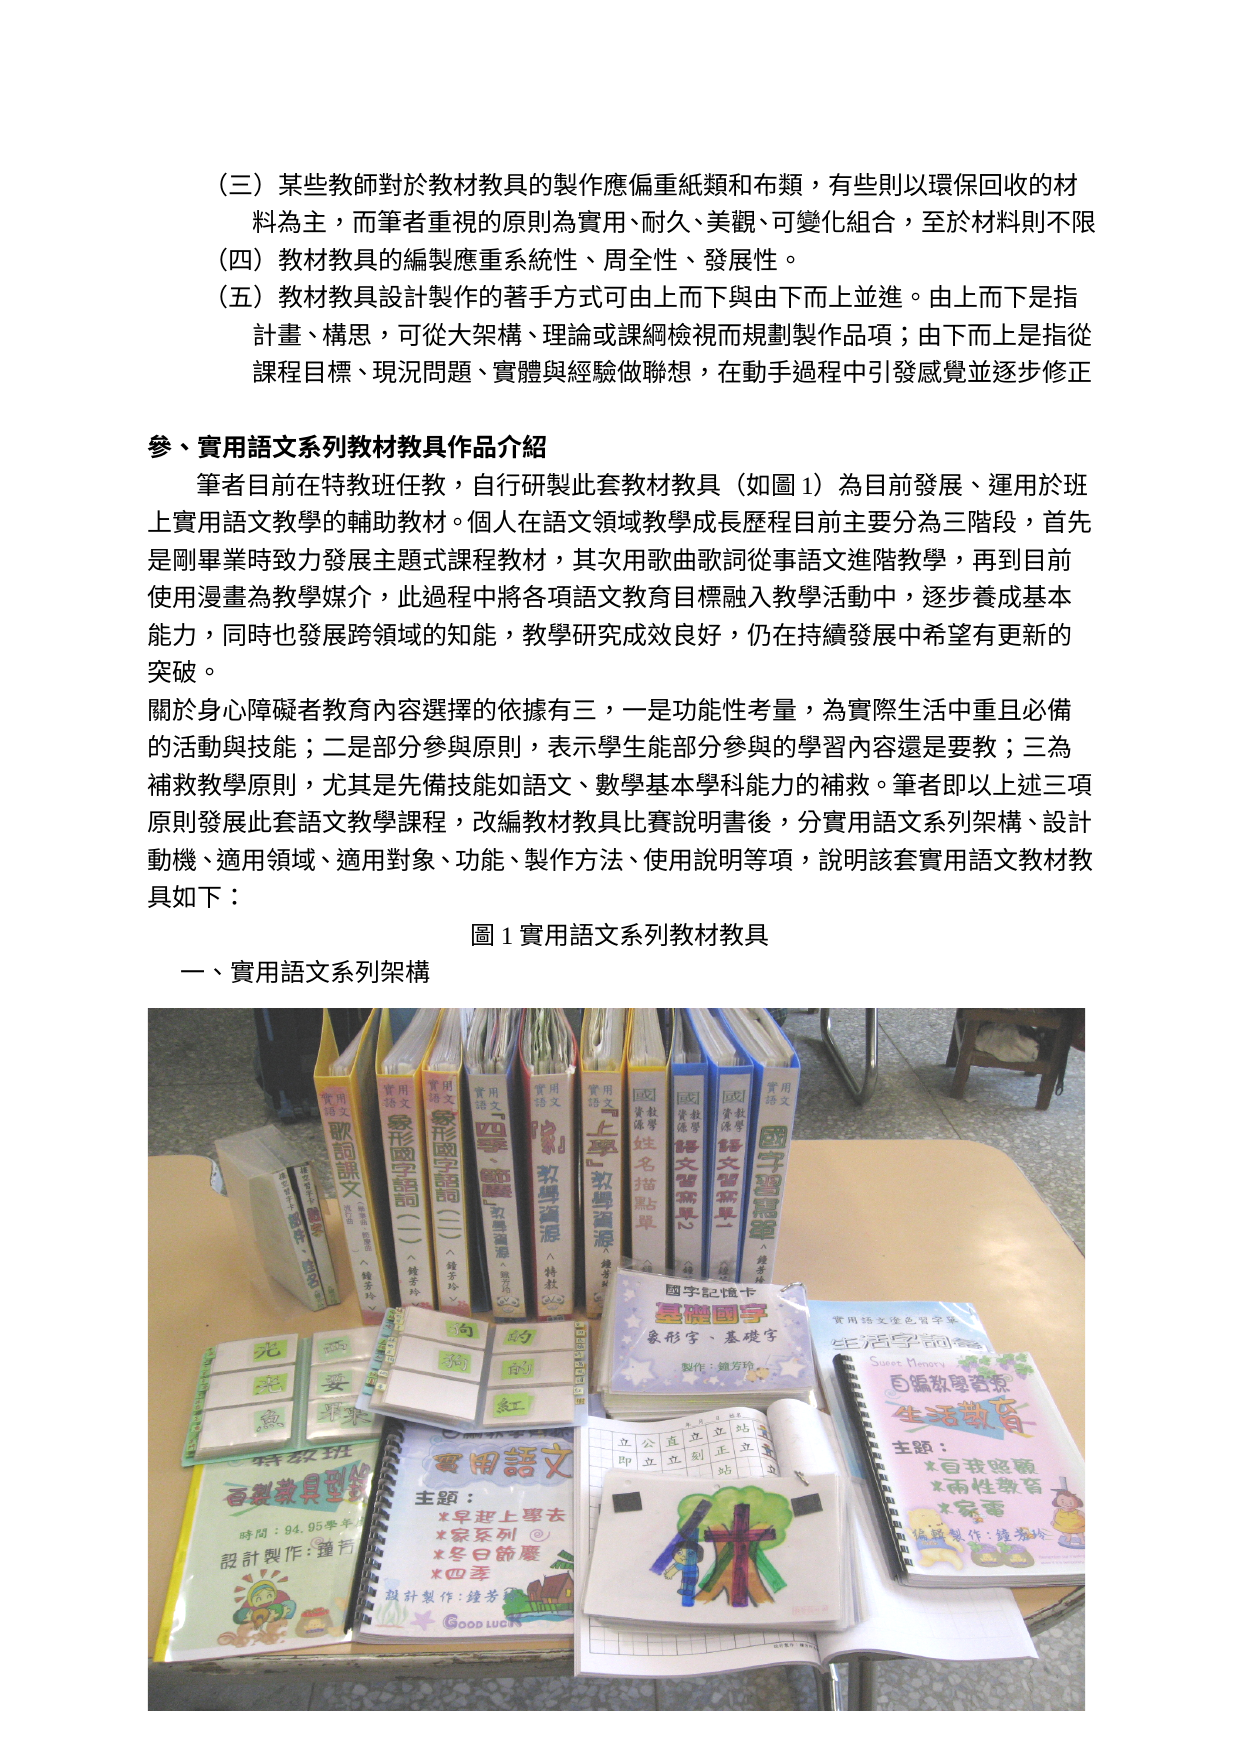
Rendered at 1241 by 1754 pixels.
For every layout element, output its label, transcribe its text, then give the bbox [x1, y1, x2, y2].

text （三）某些教師對於教材教具的製作應偏重紙類和布類，有些則以環保回收的材料為主，而筆者重視的原則為實用、耐久、美觀、可變化組合，至於材料則不限。 [203, 164, 1092, 239]
text 關於身心障礙者教育內容選擇的依據有三，一是功能性考量，為實際生活中重且必備的活動與技能；二是部分參與原則，表示學生能部分參與的學習內容還是要教；三為補救教學原則，尤其是先備技能如語文、數學基本學科能力的補救。筆者即以上述三項原則發展此套語文教學課程，改編教材教具比賽說明書後，分實用語文系列架構、設計動機、適用領域、適用對象、功能、製作方法、使用說明等項，說明該套實用語文教材教具如下： [148, 689, 1092, 914]
text 參、實用語文系列教材教具作品介紹 [148, 427, 1092, 464]
text 圖1 實用語文系列教材教具 [147, 1008, 1085, 1711]
text 圖1 實用語文系列教材教具 [148, 914, 1092, 952]
text （四）教材教具的編製應重系統性、周全性、發展性。 [203, 239, 1092, 277]
text 一、實用語文系列架構 [148, 952, 1092, 989]
text 筆者目前在特教班任教，自行研製此套教材教具（如圖1）為目前發展、運用於班上實用語文教學的輔助教材。個人在語文領域教學成長歷程目前主要分為三階段，首先是剛畢業時致力發展主題式課程教材，其次用歌曲歌詞從事語文進階教學，再到目前使用漫畫為教學媒介，此過程中將各項語文教育目標融入教學活動中，逐步養成基本能力，同時也發展跨領域的知能，教學研究成效良好，仍在持續發展中希望有更新的突破。 [148, 464, 1092, 689]
text （五）教材教具設計製作的著手方式可由上而下與由下而上並進。由上而下是指計畫、構思，可從大架構、理論或課綱檢視而規劃製作品項；由下而上是指從課程目標、現況問題、實體與經驗做聯想，在動手過程中引發感覺並逐步修正。 [203, 277, 1092, 389]
